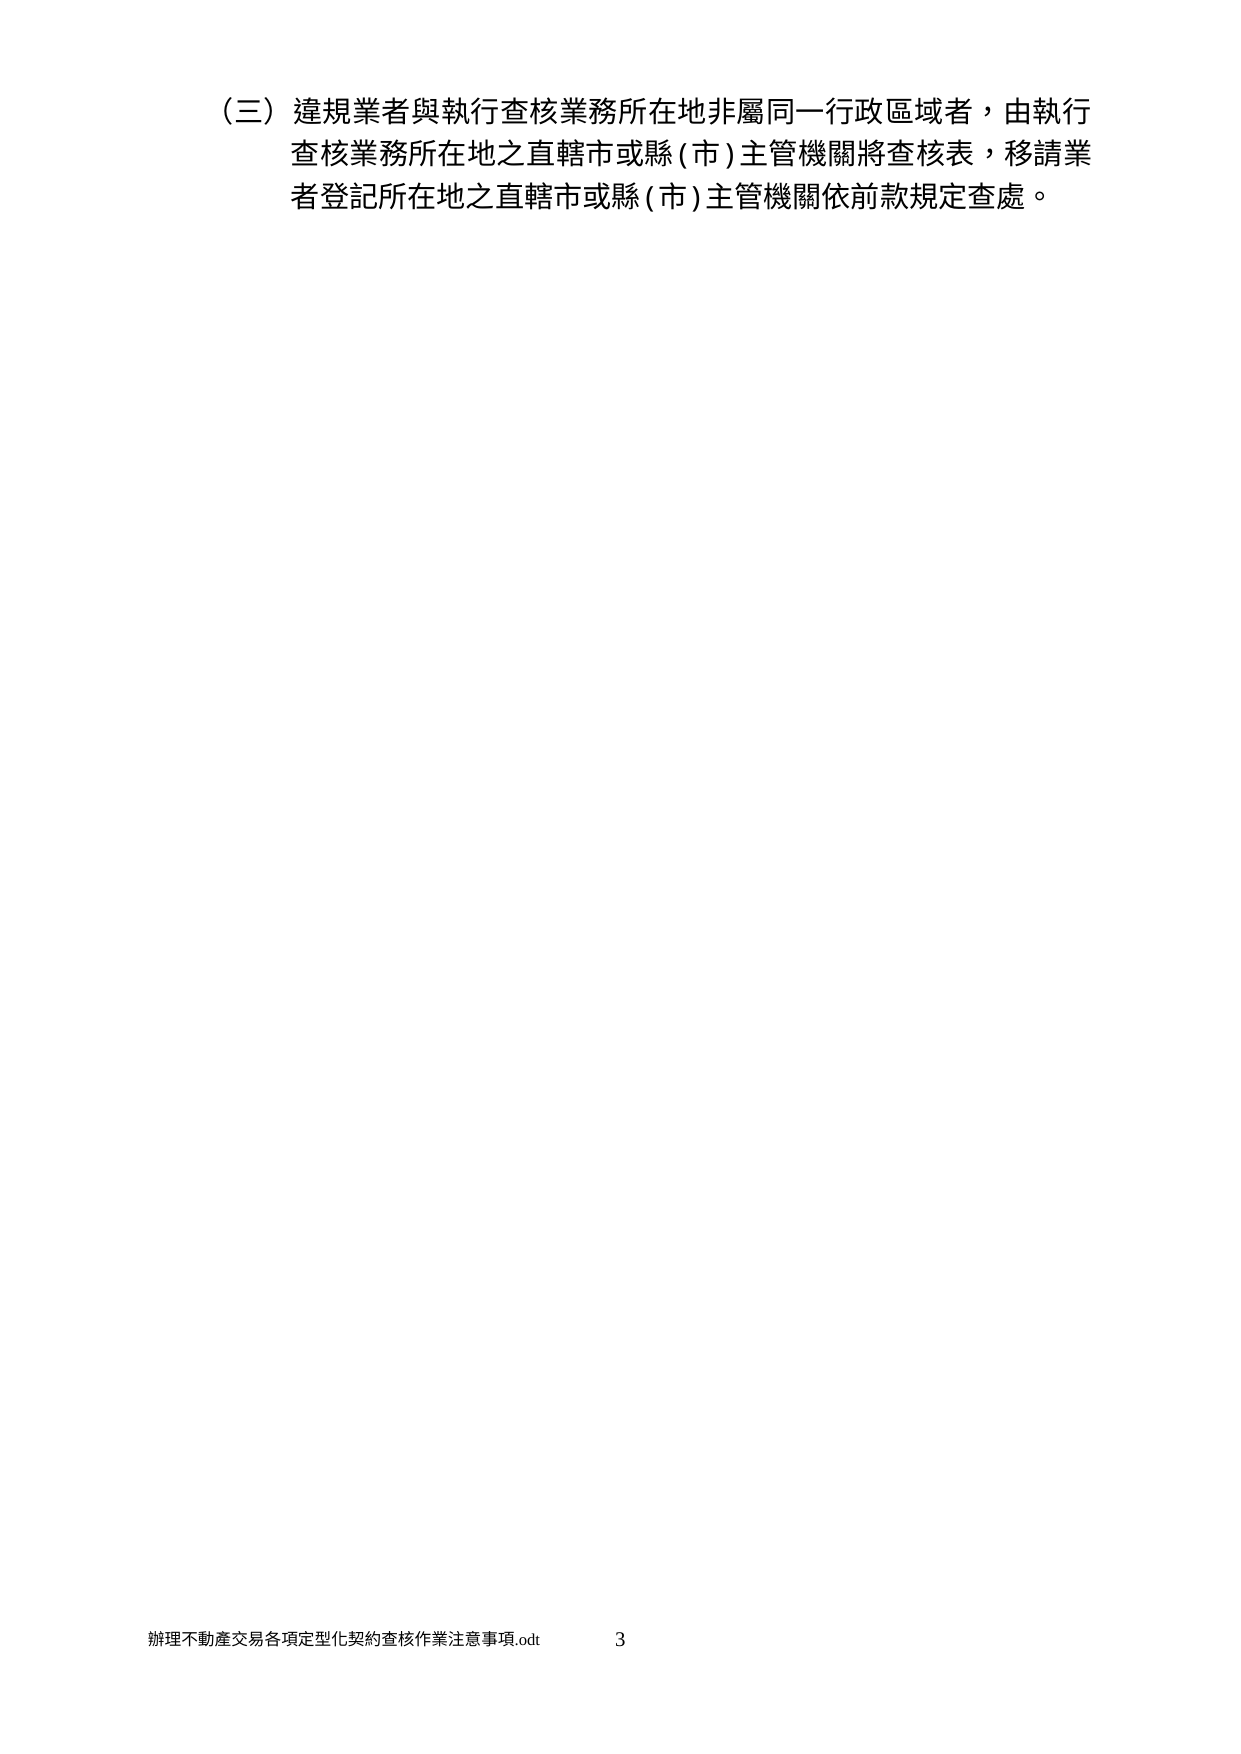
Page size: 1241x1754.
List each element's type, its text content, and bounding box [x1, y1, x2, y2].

text （三）違規業者與執行查核業務所在地非屬同一行政區域者，由執行查核業務所在地之直轄市或縣(市)主管機關將查核表，移請業者登記所在地之直轄市或縣(市)主管機關依前款規定查處。 [204, 89, 1092, 216]
